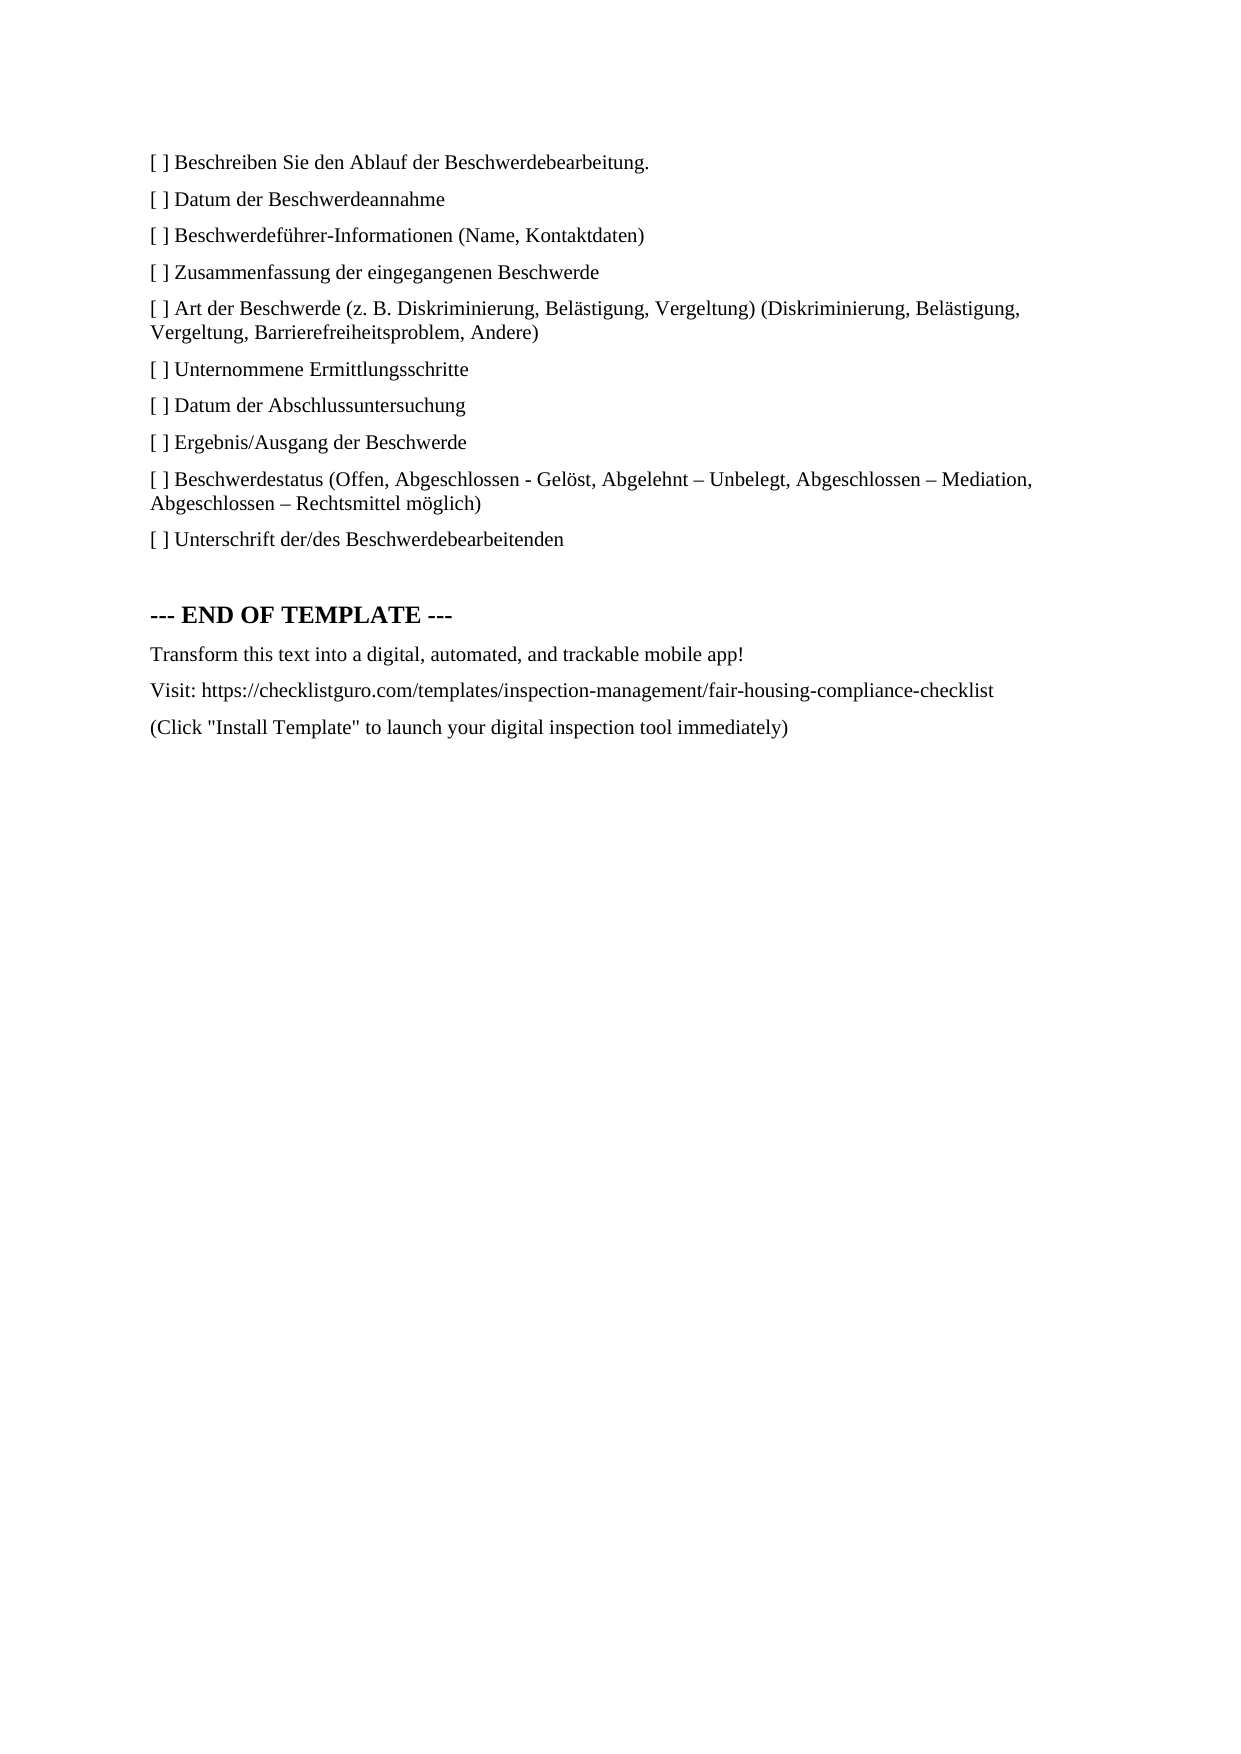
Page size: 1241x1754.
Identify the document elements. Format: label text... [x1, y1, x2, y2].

text [ ] Beschreiben Sie den Ablauf der Beschwerdebearbeitung. [150, 150, 1090, 174]
text [ ] Beschwerdeführer-Informationen (Name, Kontaktdaten) [150, 223, 1090, 247]
text (Click "Install Template" to launch your digital inspection tool immediately) [150, 715, 1090, 739]
text Transform this text into a digital, automated, and trackable mobile app! [150, 642, 1090, 666]
text [ ] Datum der Beschwerdeannahme [150, 187, 1090, 211]
text [ ] Zusammenfassung der eingegangenen Beschwerde [150, 260, 1090, 284]
text [ ] Datum der Abschlussuntersuchung [150, 393, 1090, 417]
text [ ] Beschwerdestatus (Offen, Abgeschlossen - Gelöst, Abgelehnt – Unbelegt, Abgeschlossen – Mediation, Abgeschlossen – Rechtsmittel möglich) [150, 467, 1090, 515]
text [ ] Unternommene Ermittlungsschritte [150, 357, 1090, 381]
text [ ] Art der Beschwerde (z. B. Diskriminierung, Belästigung, Vergeltung) (Diskriminierung, Belästigung, Vergeltung, Barrierefreiheitsproblem, Andere) [150, 296, 1090, 344]
text [ ] Unterschrift der/des Beschwerdebearbeitenden [150, 527, 1090, 551]
text [ ] Ergebnis/Ausgang der Beschwerde [150, 430, 1090, 454]
text Visit: https://checklistguro.com/templates/inspection-management/fair-housing-compliance-checklist [150, 678, 1090, 702]
text --- END OF TEMPLATE --- [150, 600, 1090, 629]
